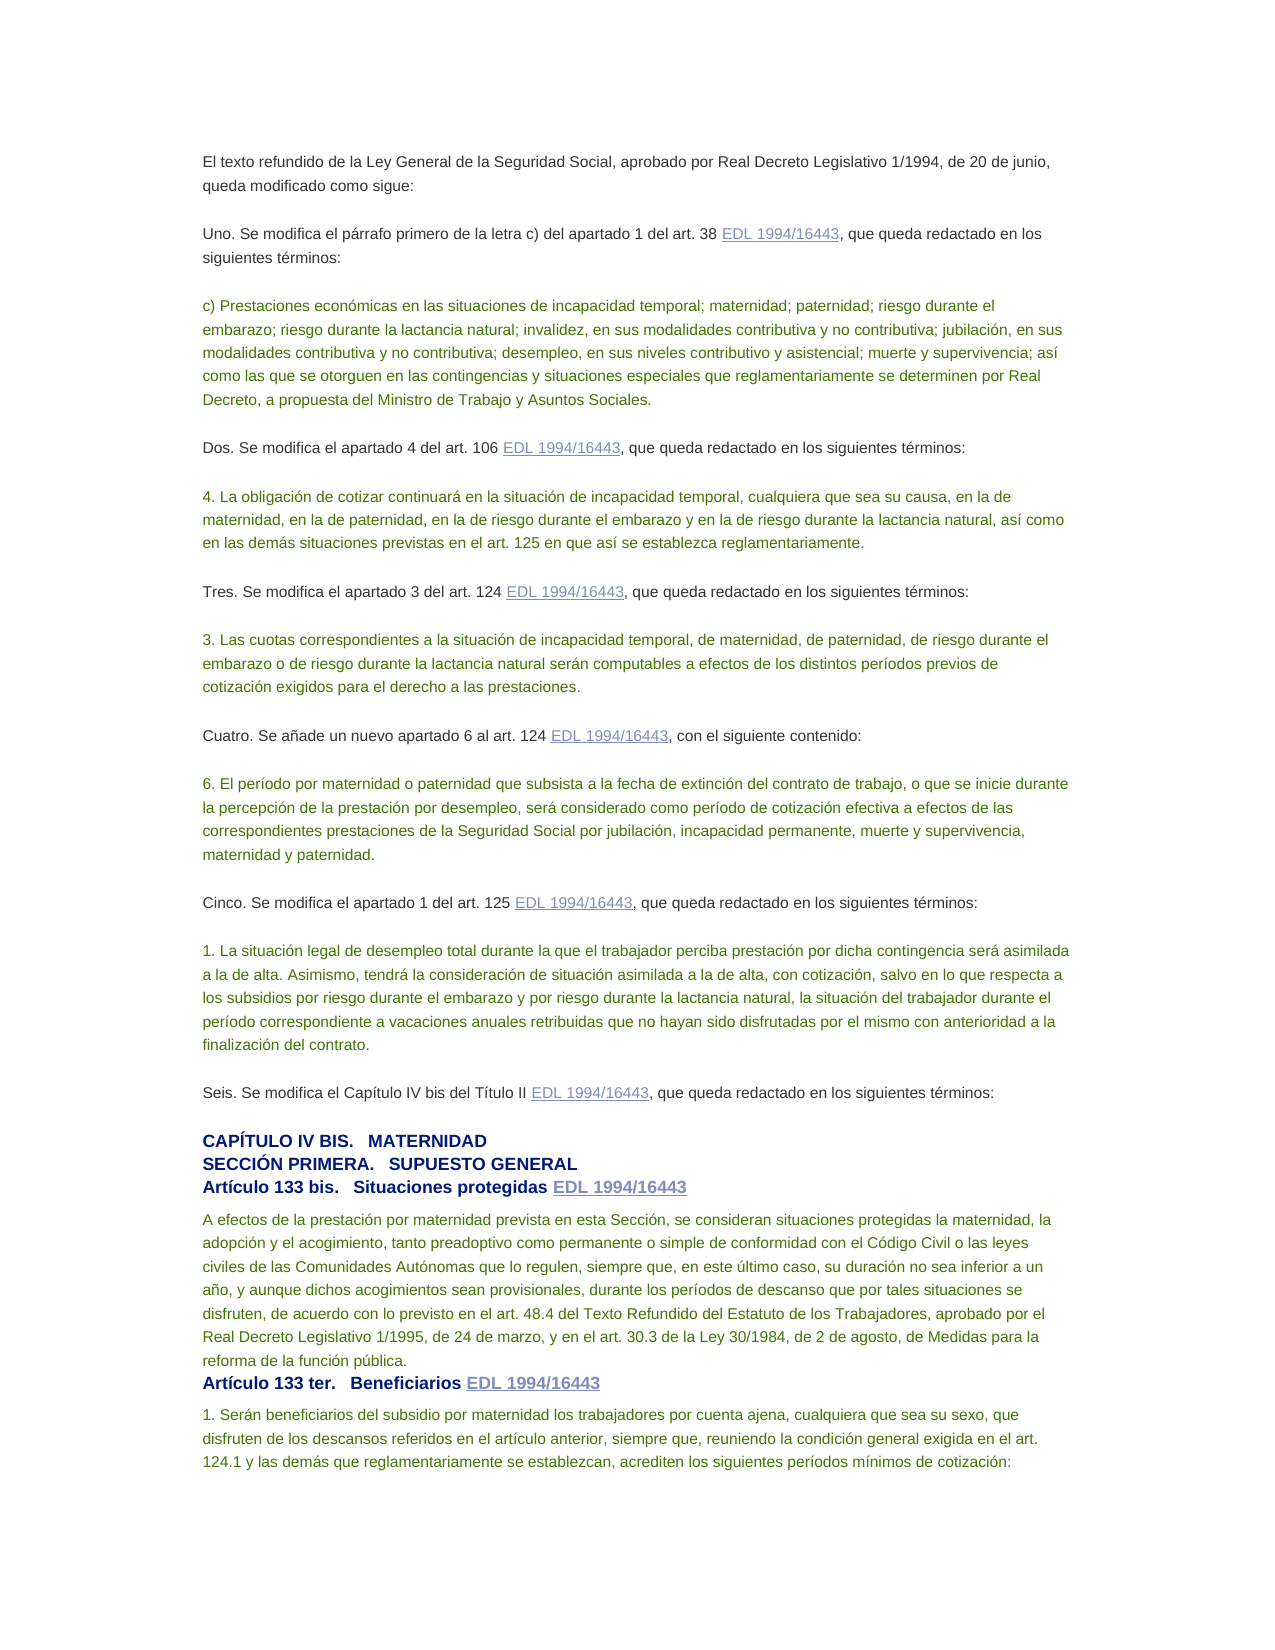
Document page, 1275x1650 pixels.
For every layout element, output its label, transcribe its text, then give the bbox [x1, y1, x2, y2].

text 1. La situación legal de desempleo total durante la que el trabajador perciba prestación por dicha contingencia será asimilada a la de alta. Asimismo, tendrá la consideración de situación asimilada a la de alta, con cotización, salvo en lo que respecta a los subsidios por riesgo durante el embarazo y por riesgo durante la lactancia natural, la situación del trabajador durante el período correspondiente a vacaciones anuales retribuidas que no hayan sido disfrutadas por el mismo con anterioridad a la finalización del contrato. [202, 937, 1073, 1054]
text 3. Las cuotas correspondientes a la situación de incapacidad temporal, de maternidad, de paternidad, de riesgo durante el embarazo o de riesgo durante la lactancia natural serán computables a efectos de los distintos períodos previos de cotización exigidos para el derecho a las prestaciones. [202, 626, 1073, 696]
text 4. La obligación de cotizar continuará en la situación de incapacidad temporal, cualquiera que sea su causa, en la de maternidad, en la de paternidad, en la de riesgo durante el embarazo y en la de riesgo durante la lactancia natural, así como en las demás situaciones previstas en el art. 125 en que así se establezca reglamentariamente. [202, 482, 1073, 552]
text A efectos de la prestación por maternidad prevista en esta Sección, se consideran situaciones protegidas la maternidad, la adopción y el acogimiento, tanto preadoptivo como permanente o simple de conformidad con el Código Civil o las leyes civiles de las Comunidades Autónomas que lo regulen, siempre que, en este último caso, su duración no sea inferior a un año, y aunque dichos acogimientos sean provisionales, durante los períodos de descanso que por tales situaciones se disfruten, de acuerdo con lo previsto en el art. 48.4 del Texto Refundido del Estatuto de los Trabajadores, aprobado por el Real Decreto Legislativo 1/1995, de 24 de marzo, y en el art. 30.3 de la Ley 30/1984, de 2 de agosto, de Medidas para la reforma de la función pública. [202, 1205, 1073, 1369]
text Cinco. Se modifica el apartado 1 del art. 125 EDL 1994/16443, que queda redactado en los siguientes términos: [202, 888, 1073, 912]
text c) Prestaciones económicas en las situaciones de incapacidad temporal; maternidad; paternidad; riesgo durante el embarazo; riesgo durante la lactancia natural; invalidez, en sus modalidades contributiva y no contributiva; jubilación, en sus modalidades contributiva y no contributiva; desempleo, en sus niveles contributivo y asistencial; muerte y supervivencia; así como las que se otorguen en las contingencias y situaciones especiales que reglamentariamente se determinen por Real Decreto, a propuesta del Ministro de Trabajo y Asuntos Sociales. [202, 291, 1073, 408]
text Cuatro. Se añade un nuevo apartado 6 al art. 124 EDL 1994/16443, con el siguiente contenido: [202, 721, 1073, 744]
text Uno. Se modifica el párrafo primero de la letra c) del apartado 1 del art. 38 EDL 1994/16443, que queda redactado en los siguientes términos: [202, 219, 1073, 266]
text CAPÍTULO IV BIS. MATERNIDAD [202, 1127, 1073, 1151]
text 6. El período por maternidad o paternidad que subsista a la fecha de extinción del contrato de trabajo, o que se inicie durante la percepción de la prestación por desempleo, será considerado como período de cotización efectiva a efectos de las correspondientes prestaciones de la Seguridad Social por jubilación, incapacidad permanente, muerte y supervivencia, maternidad y paternidad. [202, 769, 1073, 863]
text 1. Serán beneficiarios del subsidio por maternidad los trabajadores por cuenta ajena, cualquiera que sea su sexo, que disfruten de los descansos referidos en el artículo anterior, siempre que, reuniendo la condición general exigida en el art. 124.1 y las demás que reglamentariamente se establezcan, acrediten los siguientes períodos mínimos de cotización: [202, 1401, 1073, 1471]
text Seis. Se modifica el Capítulo IV bis del Título II EDL 1994/16443, que queda redactado en los siguientes términos: [202, 1079, 1073, 1102]
text Artículo 133 ter. Beneficiarios EDL 1994/16443 [202, 1369, 1073, 1393]
text Tres. Se modifica el apartado 3 del art. 124 EDL 1994/16443, que queda redactado en los siguientes términos: [202, 577, 1073, 601]
text El texto refundido de la Ley General de la Seguridad Social, aprobado por Real Decreto Legislativo 1/1994, de 20 de junio, queda modificado como sigue: [202, 148, 1073, 194]
text Dos. Se modifica el apartado 4 del art. 106 EDL 1994/16443, que queda redactado en los siguientes términos: [202, 433, 1073, 457]
text Artículo 133 bis. Situaciones protegidas EDL 1994/16443 [202, 1174, 1073, 1198]
text SECCIÓN PRIMERA. Supuesto general [202, 1151, 1073, 1174]
